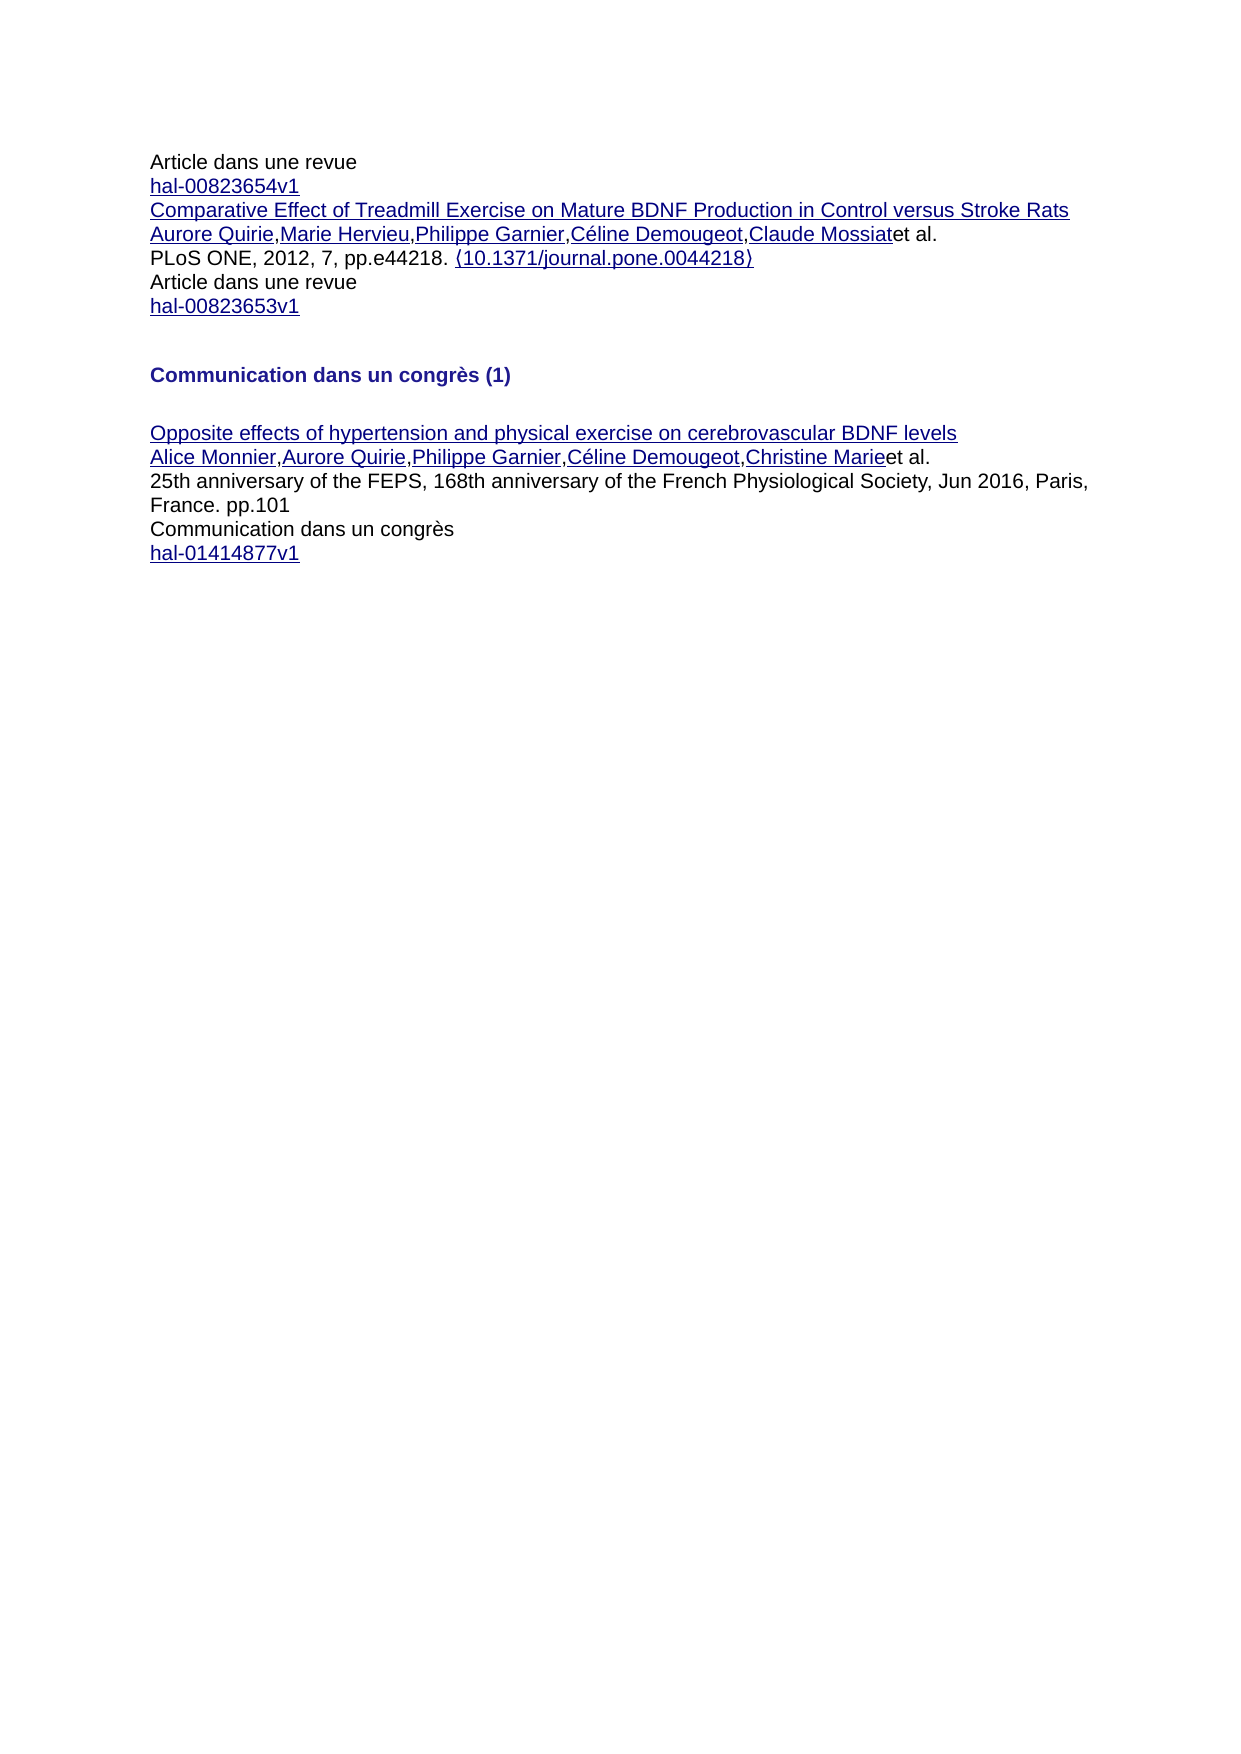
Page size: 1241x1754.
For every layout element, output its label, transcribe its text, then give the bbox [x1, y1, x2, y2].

table_cell Comparative Effect of Treadmill Exercise on Mature BDNF Production in Control versus Stroke Rats Aurore Quirie,Marie Hervieu,Philippe Garnier,Céline Demougeot,Claude Mossiatet al. PLoS ONE, 2012, 7, pp.e44218. ⟨10.1371/journal.pone.0044218⟩ Article dans une revue hal-00823653v1 [150, 198, 1090, 318]
table_header Opposite effects of hypertension and physical exercise on cerebrovascular BDNF levels Alice Monnier,Aurore Quirie,Philippe Garnier,Céline Demougeot,Christine Marieet al. 25th anniversary of the FEPS, 168th anniversary of the French Physiological Society, Jun 2016, Paris, France. pp.101 Communication dans un congrès hal-01414877v1 [150, 421, 1090, 564]
table_cell Article dans une revue hal-00823654v1 [150, 150, 1090, 198]
subtitle Communication dans un congrès (1) [150, 362, 1090, 386]
